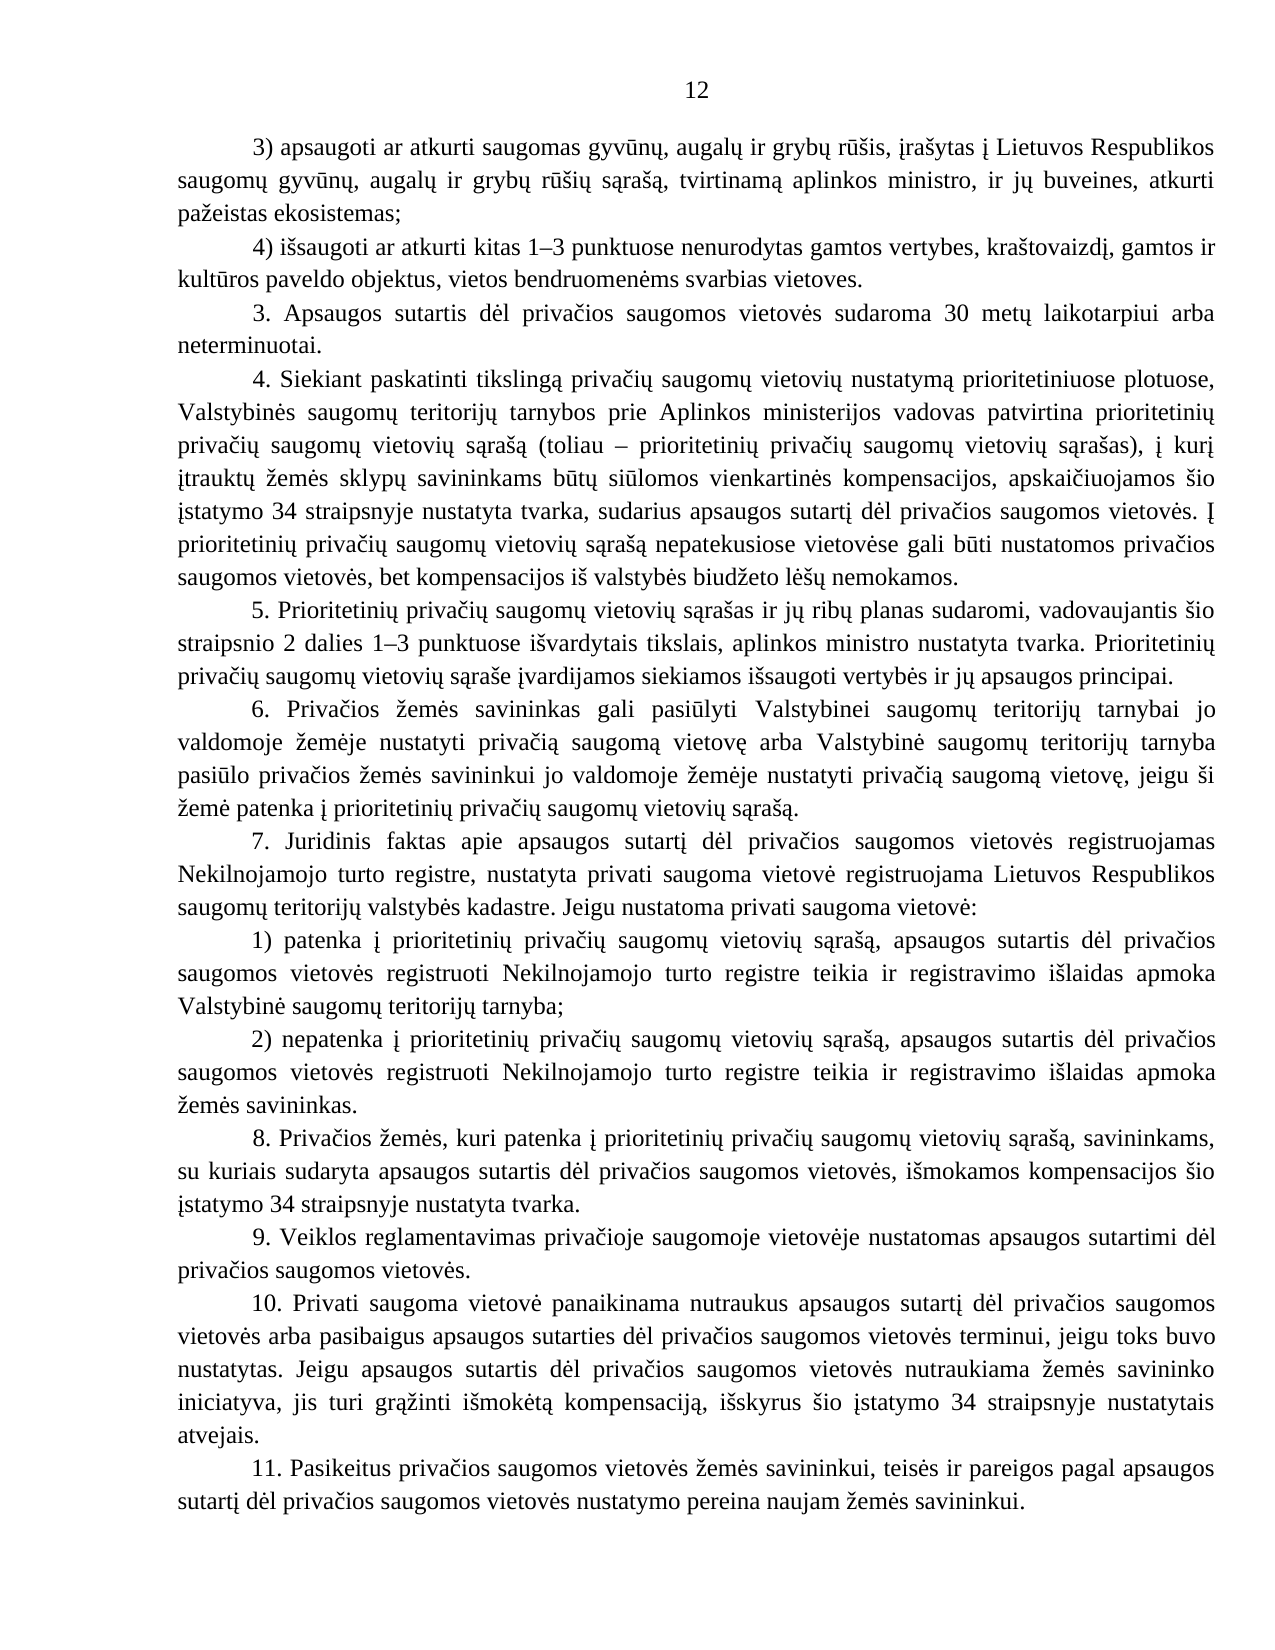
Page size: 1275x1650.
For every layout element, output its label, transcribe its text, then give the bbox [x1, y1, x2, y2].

text 3) apsaugoti ar atkurti saugomas gyvūnų, augalų ir grybų rūšis, įrašytas į Lietuvos Respublikos saugomų gyvūnų, augalų ir grybų rūšių sąrašą, tvirtinamą aplinkos ministro, ir jų buveines, atkurti pažeistas ekosistemas; [177, 132, 1216, 227]
text 1) patenka į prioritetinių privačių saugomų vietovių sąrašą, apsaugos sutartis dėl privačios saugomos vietovės registruoti Nekilnojamojo turto registre teikia ir registravimo išlaidas apmoka Valstybinė saugomų teritorijų tarnyba; [177, 925, 1216, 1020]
text 10. Privati saugoma vietovė panaikinama nutraukus apsaugos sutartį dėl privačios saugomos vietovės arba pasibaigus apsaugos sutarties dėl privačios saugomos vietovės terminui, jeigu toks buvo nustatytas. Jeigu apsaugos sutartis dėl privačios saugomos vietovės nutraukiama žemės savininko iniciatyva, jis turi grąžinti išmokėtą kompensaciją, išskyrus šio įstatymo 34 straipsnyje nustatytais atvejais. [177, 1288, 1216, 1449]
text 4) išsaugoti ar atkurti kitas 1–3 punktuose nenurodytas gamtos vertybes, kraštovaizdį, gamtos ir kultūros paveldo objektus, vietos bendruomenėms svarbias vietoves. [177, 232, 1216, 293]
text 2) nepatenka į prioritetinių privačių saugomų vietovių sąrašą, apsaugos sutartis dėl privačios saugomos vietovės registruoti Nekilnojamojo turto registre teikia ir registravimo išlaidas apmoka žemės savininkas. [177, 1024, 1216, 1119]
text 3. Apsaugos sutartis dėl privačios saugomos vietovės sudaroma 30 metų laikotarpiui arba neterminuotai. [177, 298, 1216, 359]
text 11. Pasikeitus privačios saugomos vietovės žemės savininkui, teisės ir pareigos pagal apsaugos sutartį dėl privačios saugomos vietovės nustatymo pereina naujam žemės savininkui. [177, 1453, 1216, 1515]
text 7. Juridinis faktas apie apsaugos sutartį dėl privačios saugomos vietovės registruojamas Nekilnojamojo turto registre, nustatyta privati saugoma vietovė registruojama Lietuvos Respublikos saugomų teritorijų valstybės kadastre. Jeigu nustatoma privati saugoma vietovė: [177, 826, 1216, 921]
text 9. Veiklos reglamentavimas privačioje saugomoje vietovėje nustatomas apsaugos sutartimi dėl privačios saugomos vietovės. [177, 1222, 1216, 1284]
text 4. Siekiant paskatinti tikslingą privačių saugomų vietovių nustatymą prioritetiniuose plotuose, Valstybinės saugomų teritorijų tarnybos prie Aplinkos ministerijos vadovas patvirtina prioritetinių privačių saugomų vietovių sąrašą (toliau – prioritetinių privačių saugomų vietovių sąrašas), į kurį įtrauktų žemės sklypų savininkams būtų siūlomos vienkartinės kompensacijos, apskaičiuojamos šio įstatymo 34 straipsnyje nustatyta tvarka, sudarius apsaugos sutartį dėl privačios saugomos vietovės. Į prioritetinių privačių saugomų vietovių sąrašą nepatekusiose vietovėse gali būti nustatomos privačios saugomos vietovės, bet kompensacijos iš valstybės biudžeto lėšų nemokamos. [177, 364, 1216, 591]
text 6. Privačios žemės savininkas gali pasiūlyti Valstybinei saugomų teritorijų tarnybai jo valdomoje žemėje nustatyti privačią saugomą vietovę arba Valstybinė saugomų teritorijų tarnyba pasiūlo privačios žemės savininkui jo valdomoje žemėje nustatyti privačią saugomą vietovę, jeigu ši žemė patenka į prioritetinių privačių saugomų vietovių sąrašą. [177, 694, 1216, 822]
text 8. Privačios žemės, kuri patenka į prioritetinių privačių saugomų vietovių sąrašą, savininkams, su kuriais sudaryta apsaugos sutartis dėl privačios saugomos vietovės, išmokamos kompensacijos šio įstatymo 34 straipsnyje nustatyta tvarka. [177, 1123, 1216, 1218]
text 5. Prioritetinių privačių saugomų vietovių sąrašas ir jų ribų planas sudaromi, vadovaujantis šio straipsnio 2 dalies 1–3 punktuose išvardytais tikslais, aplinkos ministro nustatyta tvarka. Prioritetinių privačių saugomų vietovių sąraše įvardijamos siekiamos išsaugoti vertybės ir jų apsaugos principai. [177, 595, 1216, 689]
